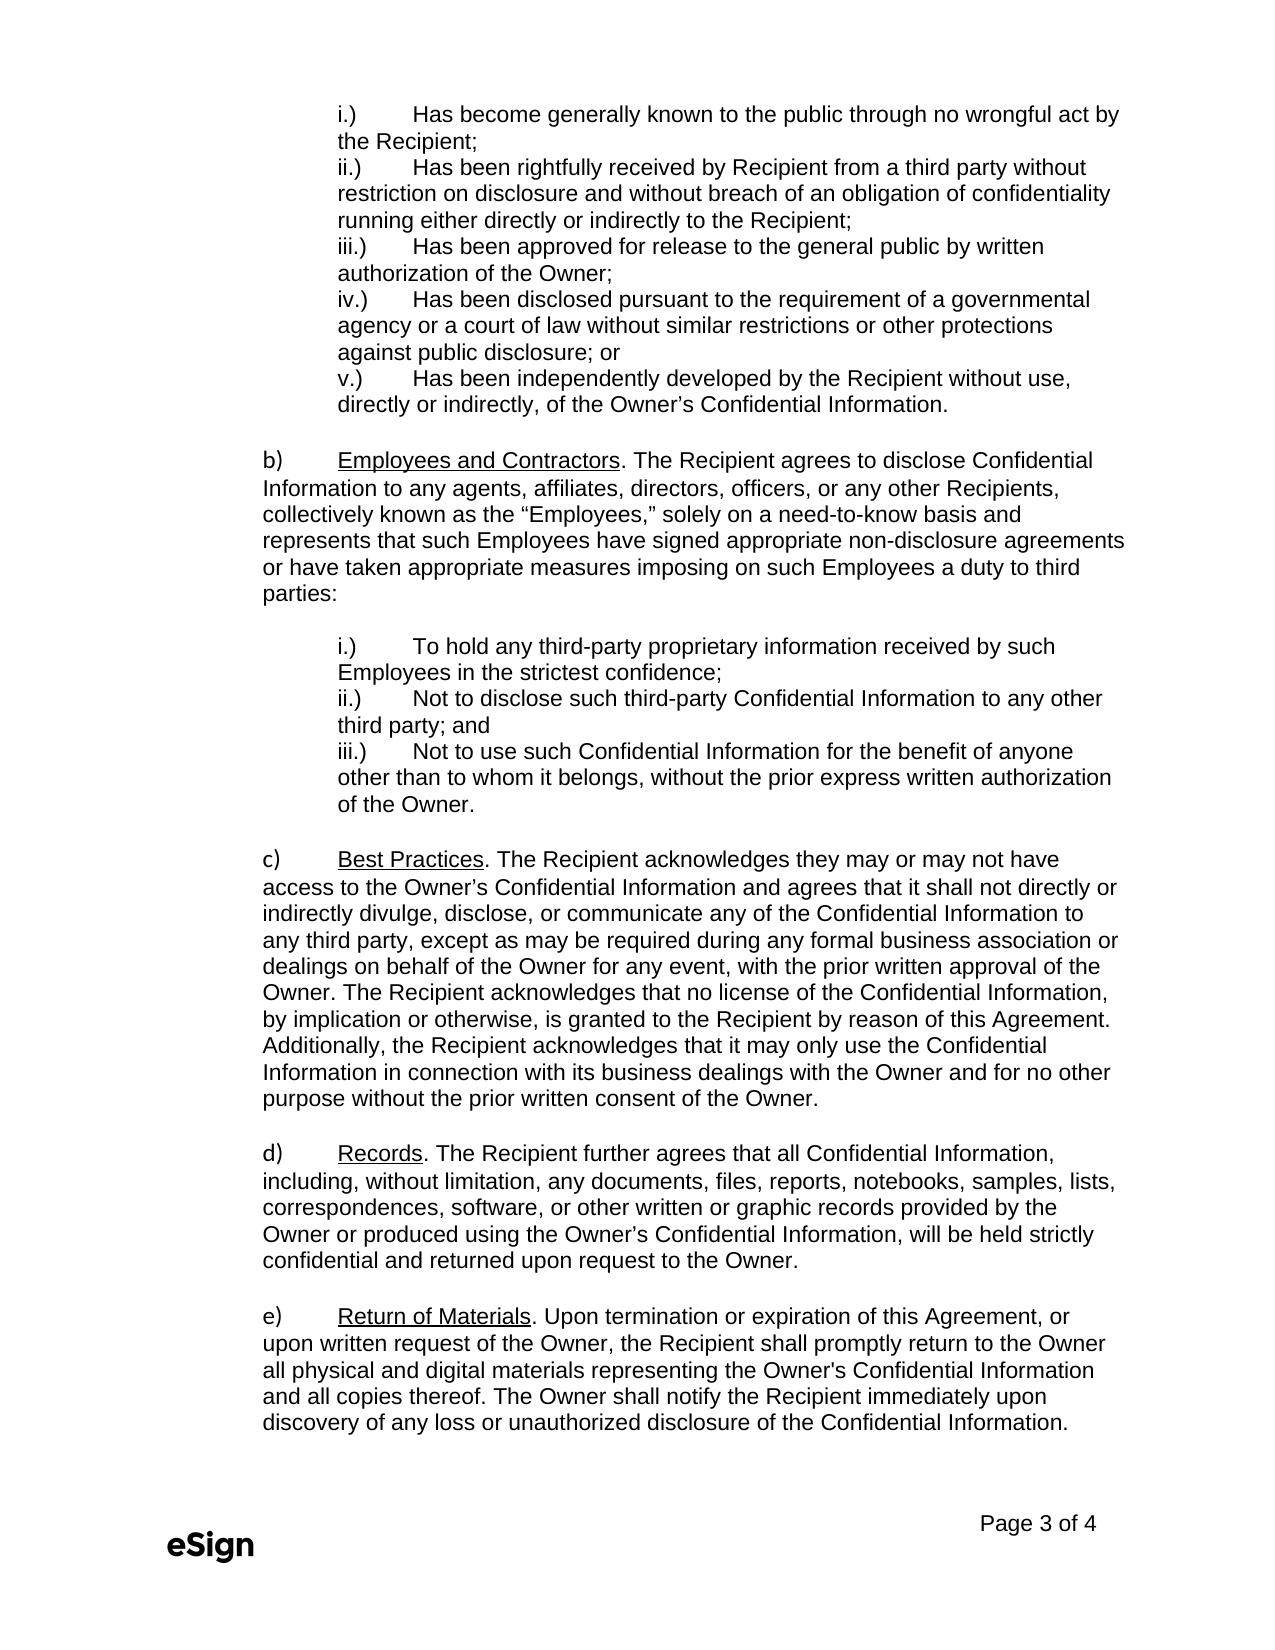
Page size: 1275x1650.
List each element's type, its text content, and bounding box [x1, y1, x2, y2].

list Best Practices. The Recipient acknowledges they may or may not have access to the Owner’s Confidential Information and agrees that it shall not directly or indirectly divulge, disclose, or communicate any of the Confidential Information to any third party, except as may be required during any formal business association or dealings on behalf of the Owner for any event, with the prior written approval of the Owner. The Recipient acknowledges that no license of the Confidential Information, by implication or otherwise, is granted to the Recipient by reason of this Agreement. Additionally, the Recipient acknowledges that it may only use the Confidential Information in connection with its business dealings with the Owner and for no other purpose without the prior written consent of the Owner. [262, 843, 1125, 1111]
list Has been independently developed by the Recipient without use, directly or indirectly, of the Owner’s Confidential Information. [337, 365, 1125, 418]
list Not to disclose such third-party Confidential Information to any other third party; and [337, 685, 1125, 738]
list Employees and Contractors. The Recipient agrees to disclose Confidential Information to any agents, affiliates, directors, officers, or any other Recipients, collectively known as the “Employees,” solely on a need-to-know basis and represents that such Employees have signed appropriate non-disclosure agreements or have taken appropriate measures imposing on such Employees a duty to third parties: [262, 444, 1125, 606]
list Has been disclosed pursuant to the requirement of a governmental agency or a court of law without similar restrictions or other protections against public disclosure; or [337, 286, 1125, 365]
list Has been rightfully received by Recipient from a third party without restriction on disclosure and without breach of an obligation of confidentiality running either directly or indirectly to the Recipient; [337, 154, 1125, 233]
list Not to use such Confidential Information for the benefit of anyone other than to whom it belongs, without the prior express written authorization of the Owner. [337, 738, 1125, 817]
list Has been approved for release to the general public by written authorization of the Owner; [337, 233, 1125, 286]
list Has become generally known to the public through no wrongful act by the Recipient; [337, 101, 1125, 154]
list Records. The Recipient further agrees that all Confidential Information, including, without limitation, any documents, files, reports, notebooks, samples, lists, correspondences, software, or other written or graphic records provided by the Owner or produced using the Owner’s Confidential Information, will be held strictly confidential and returned upon request to the Owner. [262, 1137, 1125, 1273]
list Return of Materials. Upon termination or expiration of this Agreement, or upon written request of the Owner, the Recipient shall promptly return to the Owner all physical and digital materials representing the Owner's Confidential Information and all copies thereof. The Owner shall notify the Recipient immediately upon discovery of any loss or unauthorized disclosure of the Confidential Information. [262, 1300, 1125, 1436]
list To hold any third-party proprietary information received by such Employees in the strictest confidence; [337, 633, 1125, 685]
